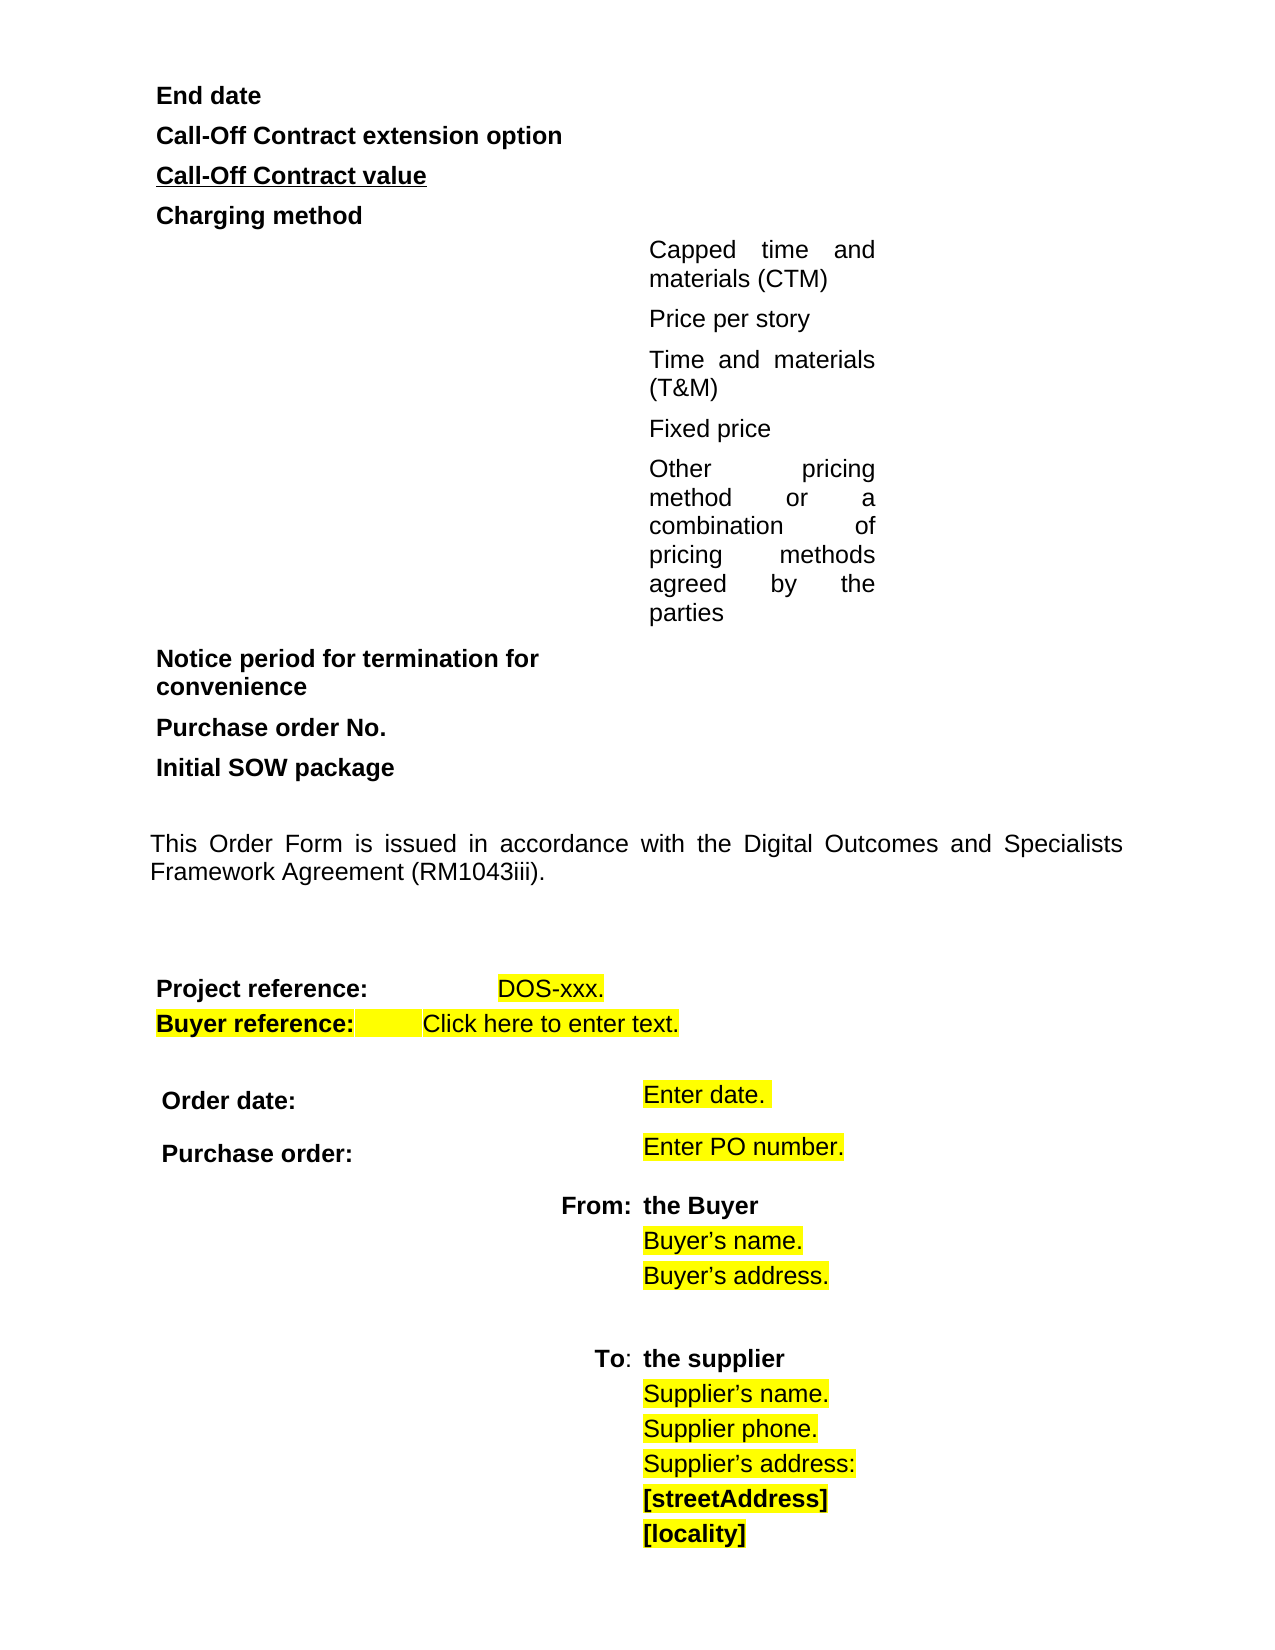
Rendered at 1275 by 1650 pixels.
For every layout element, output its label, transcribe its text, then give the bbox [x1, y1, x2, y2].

table_cell [881, 408, 1119, 448]
table_cell [881, 448, 1119, 632]
table_cell Call-Off Contract value [150, 155, 637, 196]
table_cell [881, 339, 1119, 408]
table_cell To: [156, 1333, 637, 1554]
table_cell Enter PO number. [638, 1127, 1119, 1179]
table_cell Purchase order No. [150, 707, 637, 747]
table_cell [638, 196, 1125, 638]
table_header Enter date. [638, 1074, 1119, 1127]
table_cell Call-Off Contract extension option [150, 115, 637, 155]
table_cell [638, 638, 1125, 707]
table_cell Notice period for termination for convenience [150, 638, 637, 707]
table_cell Time and materials (T&M) [643, 339, 881, 408]
table_cell Other pricing method or a combination of pricing methods agreed by the parties [643, 448, 881, 632]
table_cell [638, 707, 1125, 747]
table_header Order date: [156, 1074, 637, 1127]
table_cell [638, 155, 1125, 196]
table_cell [638, 75, 1125, 115]
table_cell End date [150, 75, 637, 115]
table_cell [638, 747, 1125, 787]
table_cell Purchase order: [156, 1127, 637, 1179]
text This Order Form is issued in accordance with the Digital Outcomes and Specialists Framework Agreement (RM1043iii). [150, 828, 1125, 886]
table_cell Charging method [150, 196, 637, 638]
table_cell From: [156, 1179, 637, 1332]
table_cell [638, 115, 1125, 155]
table_header Capped time and materials (CTM) [643, 230, 881, 299]
table_header [881, 230, 1119, 299]
table_cell the Buyer Buyer’s name. Buyer’s address. [638, 1179, 1119, 1332]
table_cell [881, 299, 1119, 339]
table_cell Fixed price [643, 408, 881, 448]
table_cell Price per story [643, 299, 881, 339]
table_header Project reference: DOS-xxx. Buyer reference: Click here to enter text. [150, 962, 1125, 1559]
table_cell the supplier Supplier’s name. Supplier phone. Supplier’s address: [streetAddress] [locality] [638, 1333, 1119, 1554]
table_cell Initial SOW package [150, 747, 637, 787]
